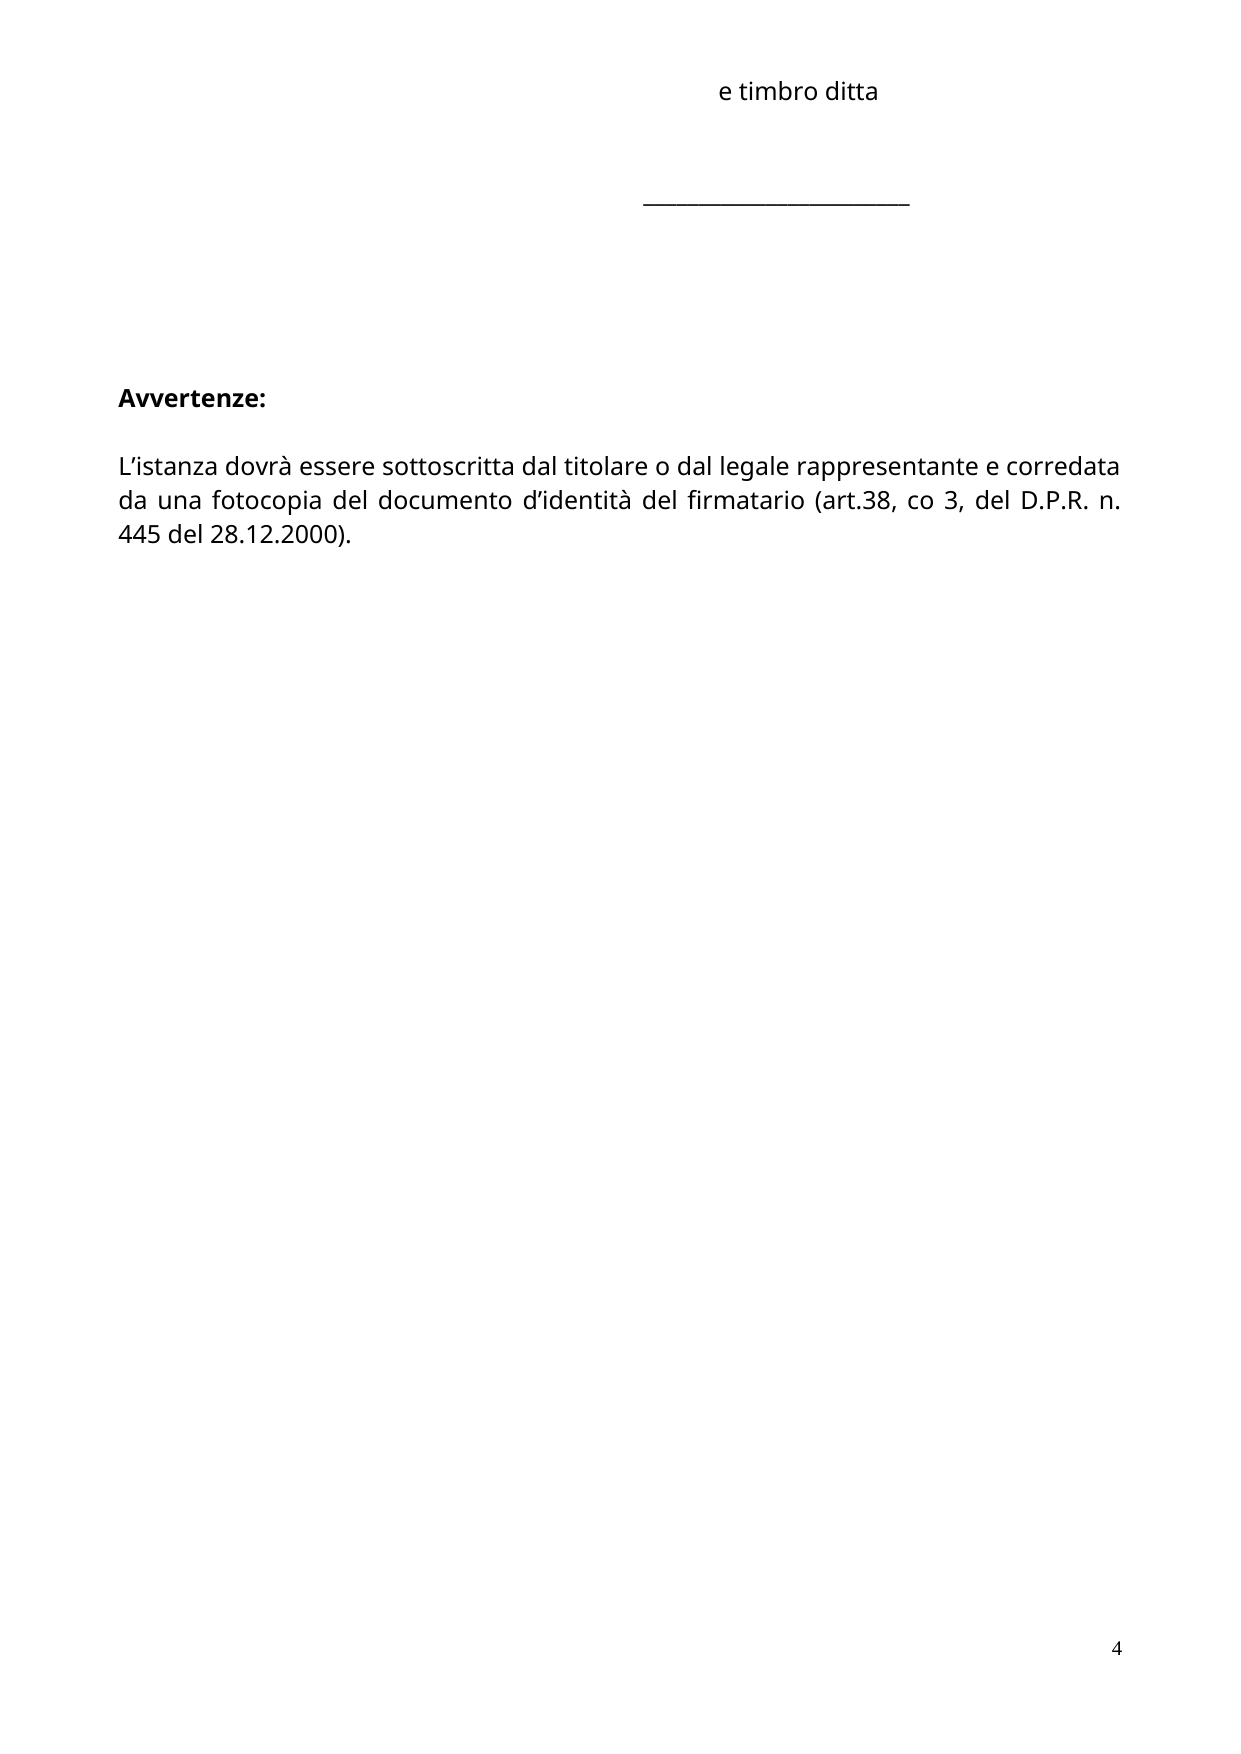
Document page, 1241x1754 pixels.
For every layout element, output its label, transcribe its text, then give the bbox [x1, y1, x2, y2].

text ________________________ [568, 176, 1122, 210]
text e timbro ditta [681, 74, 1122, 108]
text Avvertenze: [118, 380, 1122, 414]
text L’istanza dovrà essere sottoscritta dal titolare o dal legale rappresentante e corredata da una fotocopia del documento d’identità del firmatario (art.38, co 3, del D.P.R. n. 445 del 28.12.2000). [118, 448, 1122, 551]
